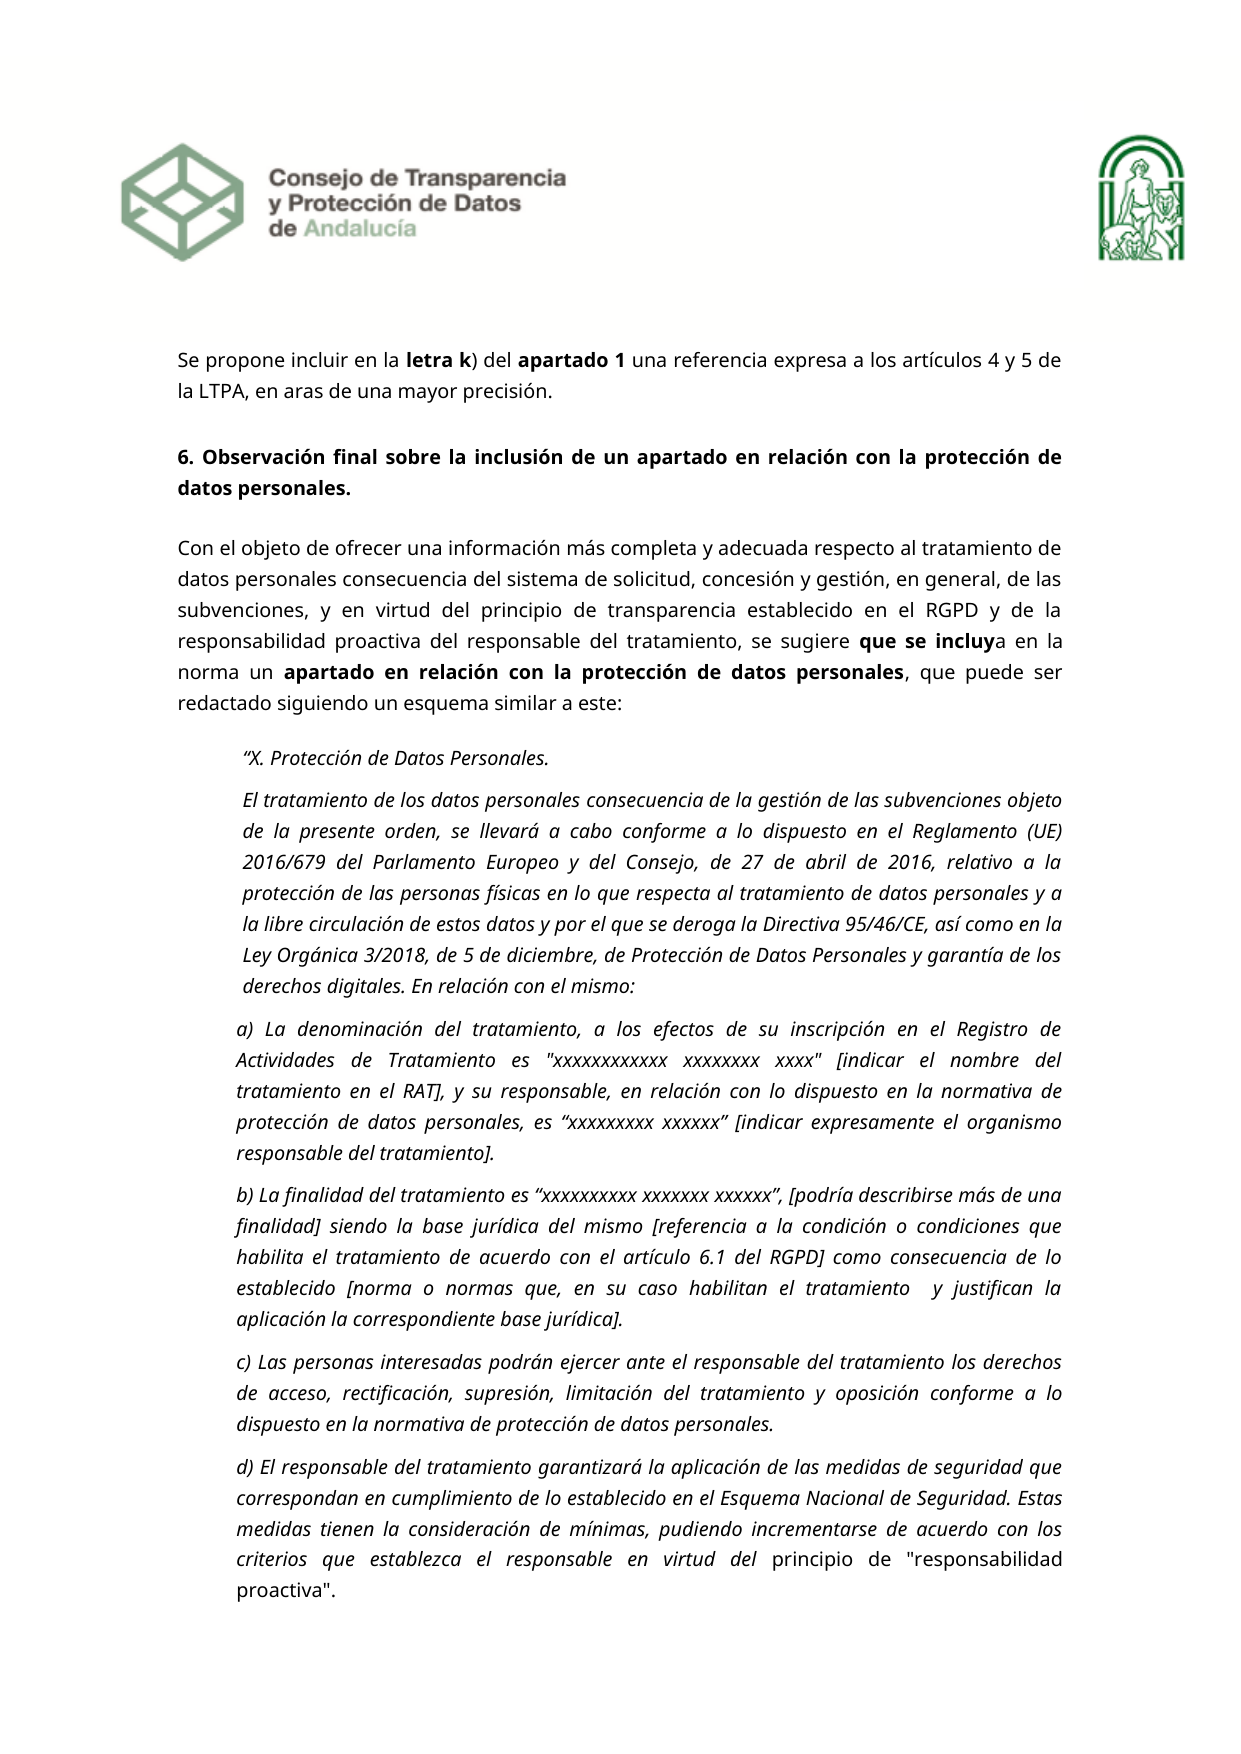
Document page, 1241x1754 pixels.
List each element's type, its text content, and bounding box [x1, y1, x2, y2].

text 6. Observación final sobre la inclusión de un apartado en relación con la protección de datos personales. [177, 443, 1063, 501]
list “X. Protección de Datos Personales. [242, 744, 1063, 771]
list b) La finalidad del tratamiento es “xxxxxxxxxx xxxxxxx xxxxxx”, [podría describirse más de una finalidad] siendo la base jurídica del mismo [referencia a la condición o condiciones que habilita el tratamiento de acuerdo con el artículo 6.1 del RGPD] como consecuencia de lo establecido [norma o normas que, en su caso habilitan el tratamiento y justifican la aplicación la correspondiente base jurídica]. [236, 1182, 1063, 1332]
list d) El responsable del tratamiento garantizará la aplicación de las medidas de seguridad que correspondan en cumplimiento de lo establecido en el Esquema Nacional de Seguridad. Estas medidas tienen la consideración de mínimas, pudiendo incrementarse de acuerdo con los criterios que establezca el responsable en virtud del principio de "responsabilidad proactiva". [236, 1453, 1063, 1604]
list c) Las personas interesadas podrán ejercer ante el responsable del tratamiento los derechos de acceso, rectificación, supresión, limitación del tratamiento y oposición conforme a lo dispuesto en la normativa de protección de datos personales. [236, 1348, 1063, 1437]
list El tratamiento de los datos personales consecuencia de la gestión de las subvenciones objeto de la presente orden, se llevará a cabo conforme a lo dispuesto en el Reglamento (UE) 2016/679 del Parlamento Europeo y del Consejo, de 27 de abril de 2016, relativo a la protección de las personas físicas en lo que respecta al tratamiento de datos personales y a la libre circulación de estos datos y por el que se deroga la Directiva 95/46/CE, así como en la Ley Orgánica 3/2018, de 5 de diciembre, de Protección de Datos Personales y garantía de los derechos digitales. En relación con el mismo: [242, 787, 1063, 999]
list Se propone incluir en la letra k) del apartado 1 una referencia expresa a los artículos 4 y 5 de la LTPA, en aras de una mayor precisión. [177, 342, 1063, 404]
list Con el objeto de ofrecer una información más completa y adecuada respecto al tratamiento de datos personales consecuencia del sistema de solicitud, concesión y gestión, en general, de las subvenciones, y en virtud del principio de transparencia establecido en el RGPD y de la responsabilidad proactiva del responsable del tratamiento, se sugiere que se incluya en la norma un apartado en relación con la protección de datos personales, que puede ser redactado siguiendo un esquema similar a este: [177, 534, 1063, 716]
list a) La denominación del tratamiento, a los efectos de su inscripción en el Registro de Actividades de Tratamiento es "xxxxxxxxxxxx xxxxxxxx xxxx" [indicar el nombre del tratamiento en el RAT], y su responsable, en relación con lo dispuesto en la normativa de protección de datos personales, es “xxxxxxxxx xxxxxx” [indicar expresamente el organismo responsable del tratamiento]. [236, 1015, 1063, 1166]
